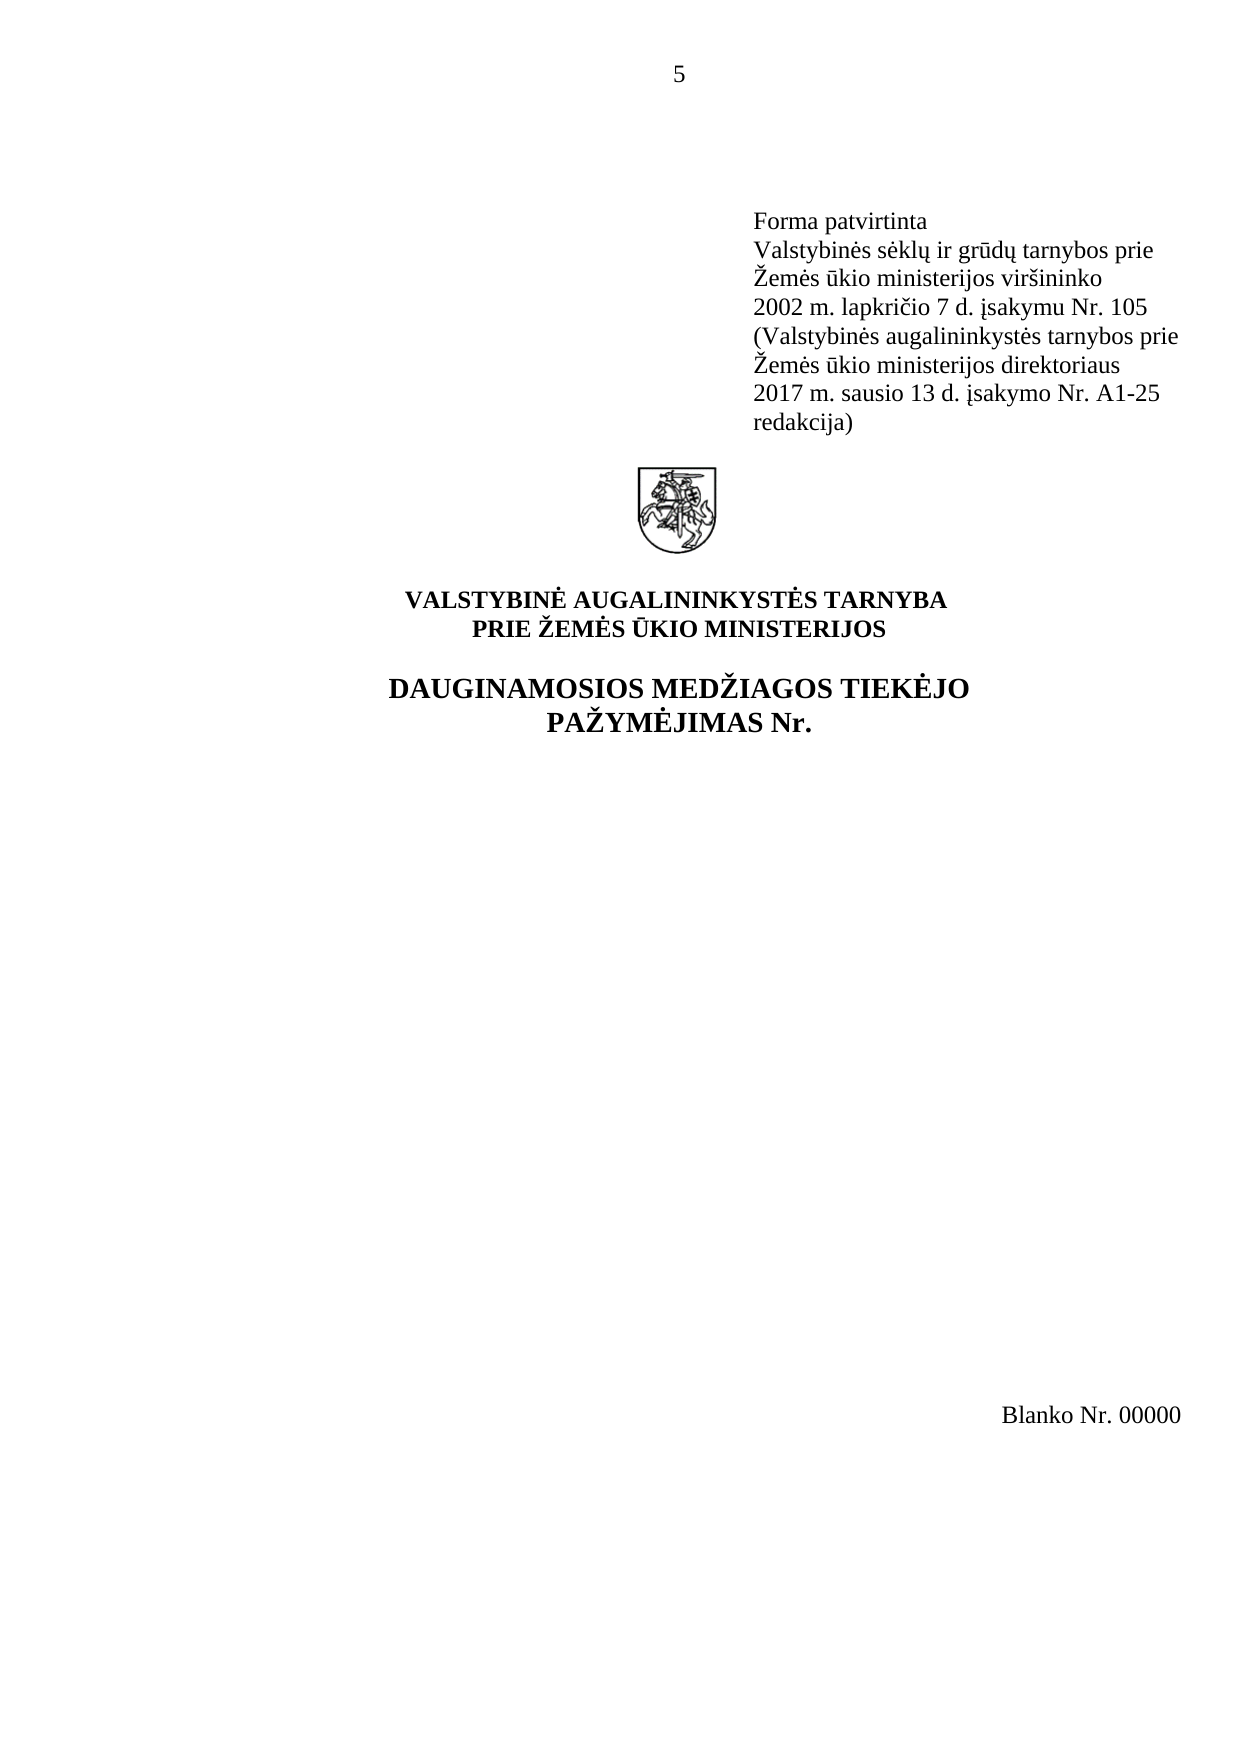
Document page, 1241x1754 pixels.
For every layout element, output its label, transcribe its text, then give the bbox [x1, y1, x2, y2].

text Žemės ūkio ministerijos viršininko [177, 263, 1181, 292]
text PAŽYMĖJIMAS Nr. [177, 705, 1181, 739]
text Žemės ūkio ministerijos direktoriaus [177, 350, 1181, 378]
text VALSTYBINĖ AUGALININKYSTĖS TARNYBA [177, 585, 1181, 614]
text (Valstybinės augalininkystės tarnybos prie [177, 321, 1181, 350]
text PRIE ŽEMĖS ŪKIO MINISTERIJOS [177, 614, 1181, 643]
text DAUGINAMOSIOS MEDŽIAGOS TIEKĖJO [177, 672, 1181, 705]
text 2017 m. sausio 13 d. įsakymo Nr. A1-25 [177, 378, 1181, 407]
text Blanko Nr. 00000 [177, 1400, 1181, 1429]
text Valstybinės sėklų ir grūdų tarnybos prie [177, 235, 1181, 263]
text 2002 m. lapkričio 7 d. įsakymu Nr. 105 [177, 292, 1181, 321]
text Forma patvirtinta [177, 206, 1181, 235]
text redakcija) [177, 407, 1181, 436]
